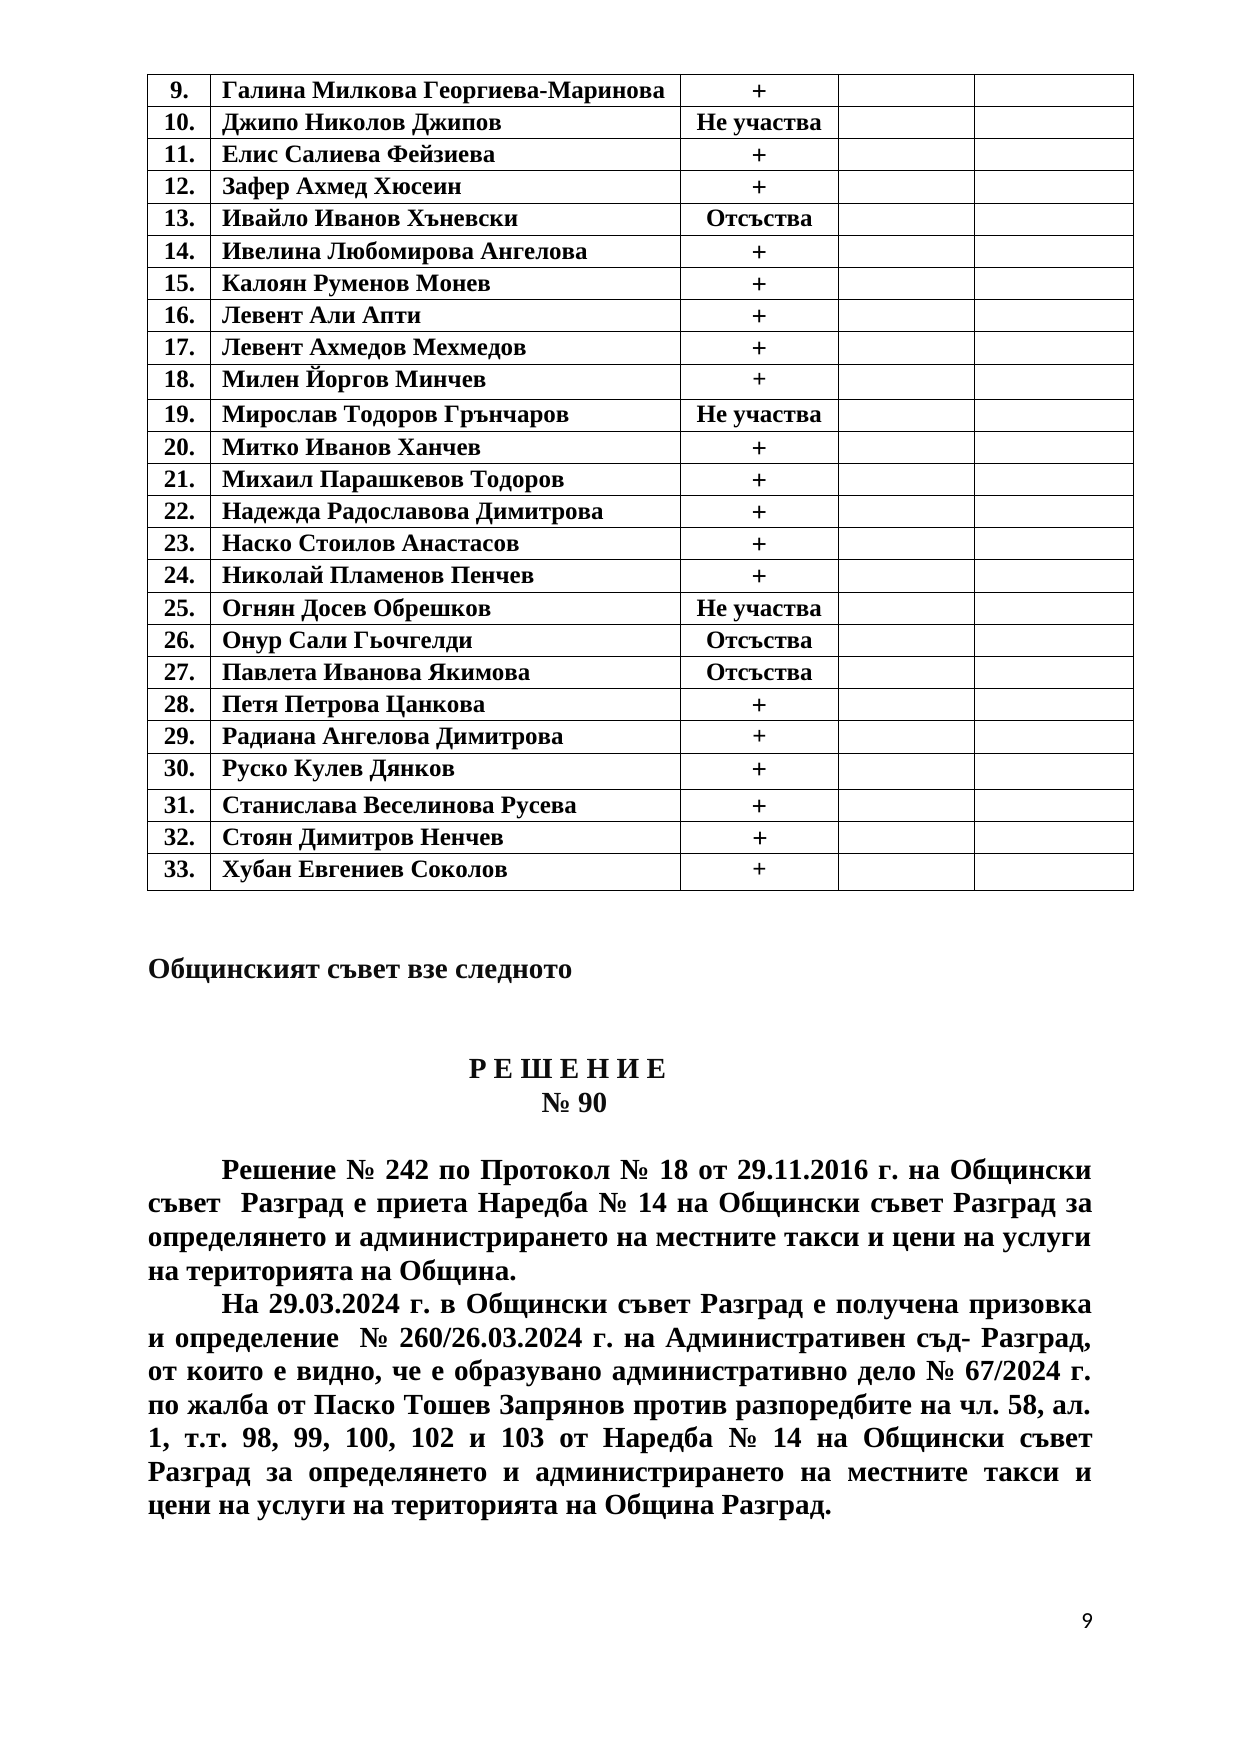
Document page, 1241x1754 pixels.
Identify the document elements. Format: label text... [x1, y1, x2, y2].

table_cell [839, 721, 974, 752]
table_cell [839, 528, 974, 559]
table_cell + [681, 528, 838, 559]
table_cell + [681, 496, 838, 527]
table_cell [975, 139, 1133, 170]
table_cell 23. [148, 528, 210, 559]
table_cell Огнян Досев Обрешков [211, 593, 680, 624]
table_cell [839, 432, 974, 463]
table_cell [839, 657, 974, 688]
table_cell [975, 268, 1133, 299]
table_cell + [681, 560, 838, 592]
table_cell + [681, 268, 838, 299]
table_cell 33. [148, 854, 210, 890]
table_cell 9. [148, 75, 210, 106]
table_cell [839, 754, 974, 789]
table_cell Радиана Ангелова Димитрова [211, 721, 680, 752]
table_cell Наско Стоилов Анастасов [211, 528, 680, 559]
table_cell [839, 204, 974, 235]
table_cell 29. [148, 721, 210, 752]
table_cell [975, 400, 1133, 431]
table_cell 11. [148, 139, 210, 170]
table_cell Галина Милкова Георгиева-Маринова [211, 75, 680, 106]
table_cell + [681, 854, 838, 890]
text На 29.03.2024 г. в Общински съвет Разград е получена призовка и определение № 260/26.03.2024 г. на Административен съд- Разград, от които е видно, че е образувано административно дело № 67/2024 г. по жалба от Паско Тошев Запрянов против разпоредбите на чл. 58, ал. 1, т.т. 98, 99, 100, 102 и 103 от Наредба № 14 на Общински съвет Разград за определянето и администрирането на местните такси и цени на услуги на територията на Община Разград. [148, 1286, 1093, 1521]
table_cell [839, 107, 974, 138]
table_cell [975, 204, 1133, 235]
table_cell 20. [148, 432, 210, 463]
table_cell [975, 107, 1133, 138]
table_cell 10. [148, 107, 210, 138]
subtitle Р Е Ш Е Н И Е [148, 1051, 1093, 1085]
table_cell 22. [148, 496, 210, 527]
table_cell [839, 625, 974, 656]
table_cell 30. [148, 754, 210, 789]
table_cell + [681, 721, 838, 752]
table_cell 27. [148, 657, 210, 688]
table_cell 32. [148, 822, 210, 853]
table_cell [839, 822, 974, 853]
table_cell [975, 790, 1133, 821]
table_cell [839, 139, 974, 170]
table_cell 26. [148, 625, 210, 656]
table_cell Левент Ахмедов Мехмедов [211, 332, 680, 363]
table_cell Ивелина Любомирова Ангелова [211, 236, 680, 267]
table_cell [839, 300, 974, 331]
table_cell Левент Али Апти [211, 300, 680, 331]
table_cell [839, 560, 974, 592]
subtitle Общинският съвет взе следното [148, 951, 1093, 984]
table_cell [975, 754, 1133, 789]
table_cell [975, 236, 1133, 267]
table_cell Не участва [681, 593, 838, 624]
table_cell + [681, 754, 838, 789]
table_cell [975, 689, 1133, 720]
table_cell 14. [148, 236, 210, 267]
table_cell Ивайло Иванов Хъневски [211, 204, 680, 235]
table_cell Калоян Руменов Монев [211, 268, 680, 299]
table_cell Не участва [681, 107, 838, 138]
table_cell [975, 332, 1133, 363]
table_cell 17. [148, 332, 210, 363]
table_cell [839, 790, 974, 821]
subtitle № 90 [148, 1085, 1093, 1118]
table_cell Руско Кулев Дянков [211, 754, 680, 789]
table_cell Отсъства [681, 204, 838, 235]
table_cell [839, 464, 974, 495]
table_cell [839, 593, 974, 624]
table_cell 28. [148, 689, 210, 720]
table_cell [839, 689, 974, 720]
table_cell + [681, 790, 838, 821]
table_cell Мирослав Тодоров Грънчаров [211, 400, 680, 431]
table_cell [975, 528, 1133, 559]
table_cell [975, 625, 1133, 656]
table_cell Зафер Ахмед Хюсеин [211, 171, 680, 202]
table_cell [839, 400, 974, 431]
table_cell [975, 822, 1133, 853]
table_cell + [681, 432, 838, 463]
table_cell [839, 332, 974, 363]
table_cell Онур Сали Гьочгелди [211, 625, 680, 656]
table_cell + [681, 822, 838, 853]
table_cell Петя Петрова Цанкова [211, 689, 680, 720]
table_cell [839, 496, 974, 527]
table_cell Отсъства [681, 625, 838, 656]
table_cell Джипо Николов Джипов [211, 107, 680, 138]
table_cell [975, 721, 1133, 752]
text Решение № 242 по Протокол № 18 от 29.11.2016 г. на Общински съвет Разград е приета Наредба № 14 на Общински съвет Разград за определянето и администрирането на местните такси и цени на услуги на територията на Община. [148, 1152, 1093, 1286]
table_cell [975, 365, 1133, 398]
table_cell [975, 657, 1133, 688]
table_cell Станислава Веселинова Русева [211, 790, 680, 821]
table_cell Митко Иванов Ханчев [211, 432, 680, 463]
table_cell [839, 75, 974, 106]
table_cell 15. [148, 268, 210, 299]
table_cell [975, 171, 1133, 202]
table_cell + [681, 75, 838, 106]
table_cell + [681, 332, 838, 363]
table_cell + [681, 365, 838, 398]
table_cell [839, 365, 974, 398]
table_cell Милен Йоргов Минчев [211, 365, 680, 398]
table_cell 21. [148, 464, 210, 495]
table_cell [975, 854, 1133, 890]
table_cell + [681, 689, 838, 720]
table_cell Стоян Димитров Ненчев [211, 822, 680, 853]
table_cell [839, 236, 974, 267]
table_cell 12. [148, 171, 210, 202]
table_cell 24. [148, 560, 210, 592]
table_cell [839, 268, 974, 299]
table_cell [975, 560, 1133, 592]
table_cell [839, 854, 974, 890]
table_cell Павлета Иванова Якимова [211, 657, 680, 688]
table_cell [839, 171, 974, 202]
table_cell Хубан Евгениев Соколов [211, 854, 680, 890]
table_cell 13. [148, 204, 210, 235]
table_cell [975, 593, 1133, 624]
table_cell + [681, 139, 838, 170]
table_cell + [681, 300, 838, 331]
table_cell + [681, 236, 838, 267]
table_cell Михаил Парашкевов Тодоров [211, 464, 680, 495]
table_cell 31. [148, 790, 210, 821]
table_cell [975, 75, 1133, 106]
table_cell Отсъства [681, 657, 838, 688]
table_cell 19. [148, 400, 210, 431]
table_cell + [681, 171, 838, 202]
table_cell [975, 464, 1133, 495]
table_cell Не участва [681, 400, 838, 431]
table_cell [975, 496, 1133, 527]
table_cell 25. [148, 593, 210, 624]
table_cell [975, 432, 1133, 463]
table_cell 18. [148, 365, 210, 398]
table_cell Елис Салиева Фейзиева [211, 139, 680, 170]
table_cell Надежда Радославова Димитрова [211, 496, 680, 527]
table_cell [975, 300, 1133, 331]
table_cell + [681, 464, 838, 495]
table_cell 16. [148, 300, 210, 331]
table_cell Николай Пламенов Пенчев [211, 560, 680, 592]
